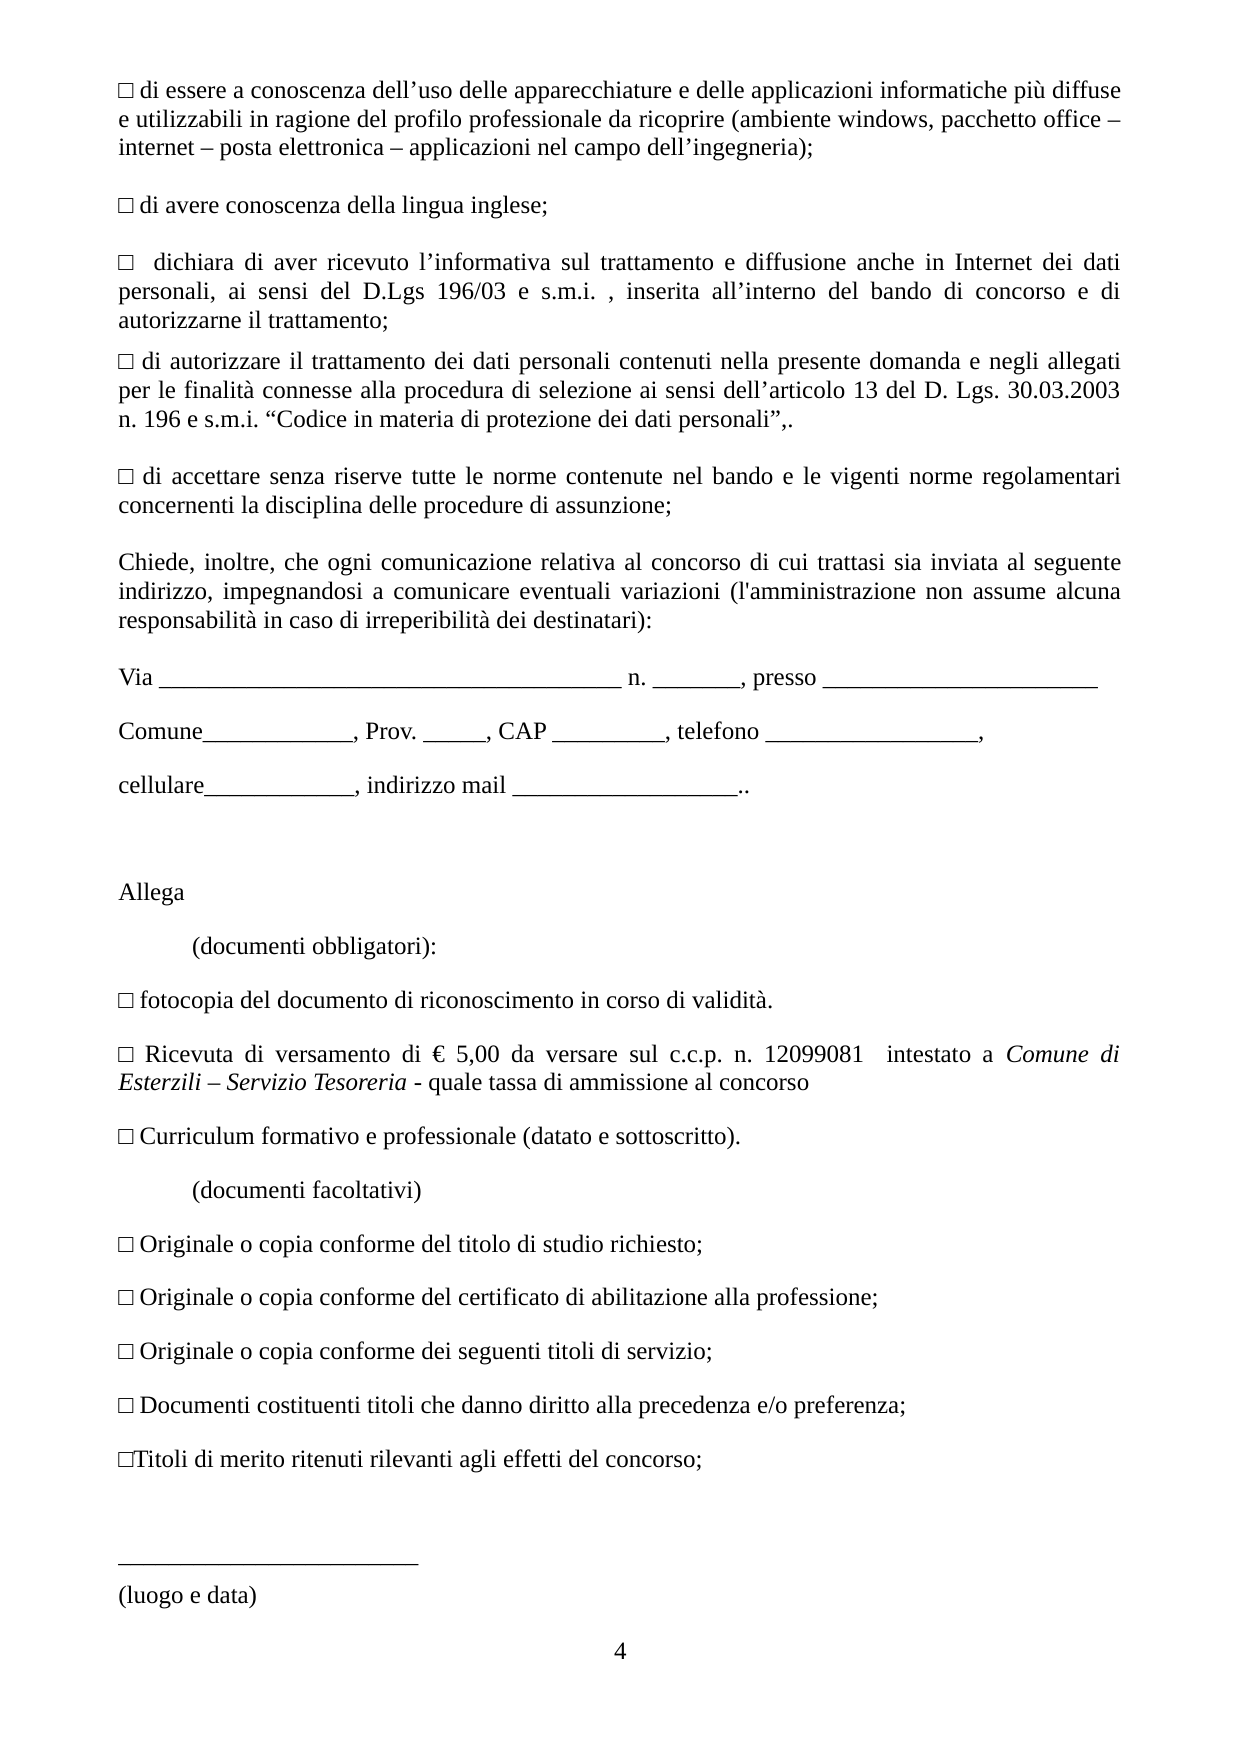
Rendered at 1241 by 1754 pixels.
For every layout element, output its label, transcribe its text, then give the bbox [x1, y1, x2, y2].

text ________________________ [118, 1539, 1122, 1567]
text □Titoli di merito ritenuti rilevanti agli effetti del concorso; [118, 1444, 1122, 1472]
text (documenti obbligatori): [118, 931, 1122, 960]
text □ Originale o copia conforme del certificato di abilitazione alla professione; [118, 1282, 1122, 1311]
text □ di autorizzare il trattamento dei dati personali contenuti nella presente domanda e negli allegati per le finalità connesse alla procedura di selezione ai sensi dell’articolo 13 del D. Lgs. 30.03.2003 n. 196 e s.m.i. “Codice in materia di protezione dei dati personali”,. [118, 346, 1122, 432]
text □ dichiara di aver ricevuto l’informativa sul trattamento e diffusione anche in Internet dei dati personali, ai sensi del D.Lgs 196/03 e s.m.i. , inserita all’interno del bando di concorso e di autorizzarne il trattamento; [118, 247, 1122, 334]
text □ Originale o copia conforme del titolo di studio richiesto; [118, 1229, 1122, 1257]
text □ Originale o copia conforme dei seguenti titoli di servizio; [118, 1336, 1122, 1365]
text □ Curriculum formativo e professionale (datato e sottoscritto). [118, 1121, 1122, 1150]
text (luogo e data) [118, 1580, 1122, 1609]
text Comune____________, Prov. _____, CAP _________, telefono _________________, [118, 716, 1122, 745]
text Allega [118, 877, 1122, 906]
text cellulare____________, indirizzo mail __________________.. [118, 770, 1122, 799]
text □ di accettare senza riserve tutte le norme contenute nel bando e le vigenti norme regolamentari concernenti la disciplina delle procedure di assunzione; [118, 461, 1122, 519]
text □ Documenti costituenti titoli che danno diritto alla precedenza e/o preferenza; [118, 1390, 1122, 1419]
text □ di essere a conoscenza dell’uso delle apparecchiature e delle applicazioni informatiche più diffuse e utilizzabili in ragione del profilo professionale da ricoprire (ambiente windows, pacchetto office – internet – posta elettronica – applicazioni nel campo dell’ingegneria); [118, 75, 1122, 161]
text □ fotocopia del documento di riconoscimento in corso di validità. [118, 985, 1122, 1014]
text □ Ricevuta di versamento di € 5,00 da versare sul c.c.p. n. 12099081 intestato a Comune di Esterzili – Servizio Tesoreria - quale tassa di ammissione al concorso [118, 1039, 1122, 1096]
text Via _____________________________________ n. _______, presso ______________________ [118, 662, 1122, 691]
text Chiede, inoltre, che ogni comunicazione relativa al concorso di cui trattasi sia inviata al seguente indirizzo, impegnandosi a comunicare eventuali variazioni (l'amministrazione non assume alcuna responsabilità in caso di irreperibilità dei destinatari): [118, 547, 1122, 634]
text (documenti facoltativi) [118, 1175, 1122, 1204]
text □ di avere conoscenza della lingua inglese; [118, 190, 1122, 219]
